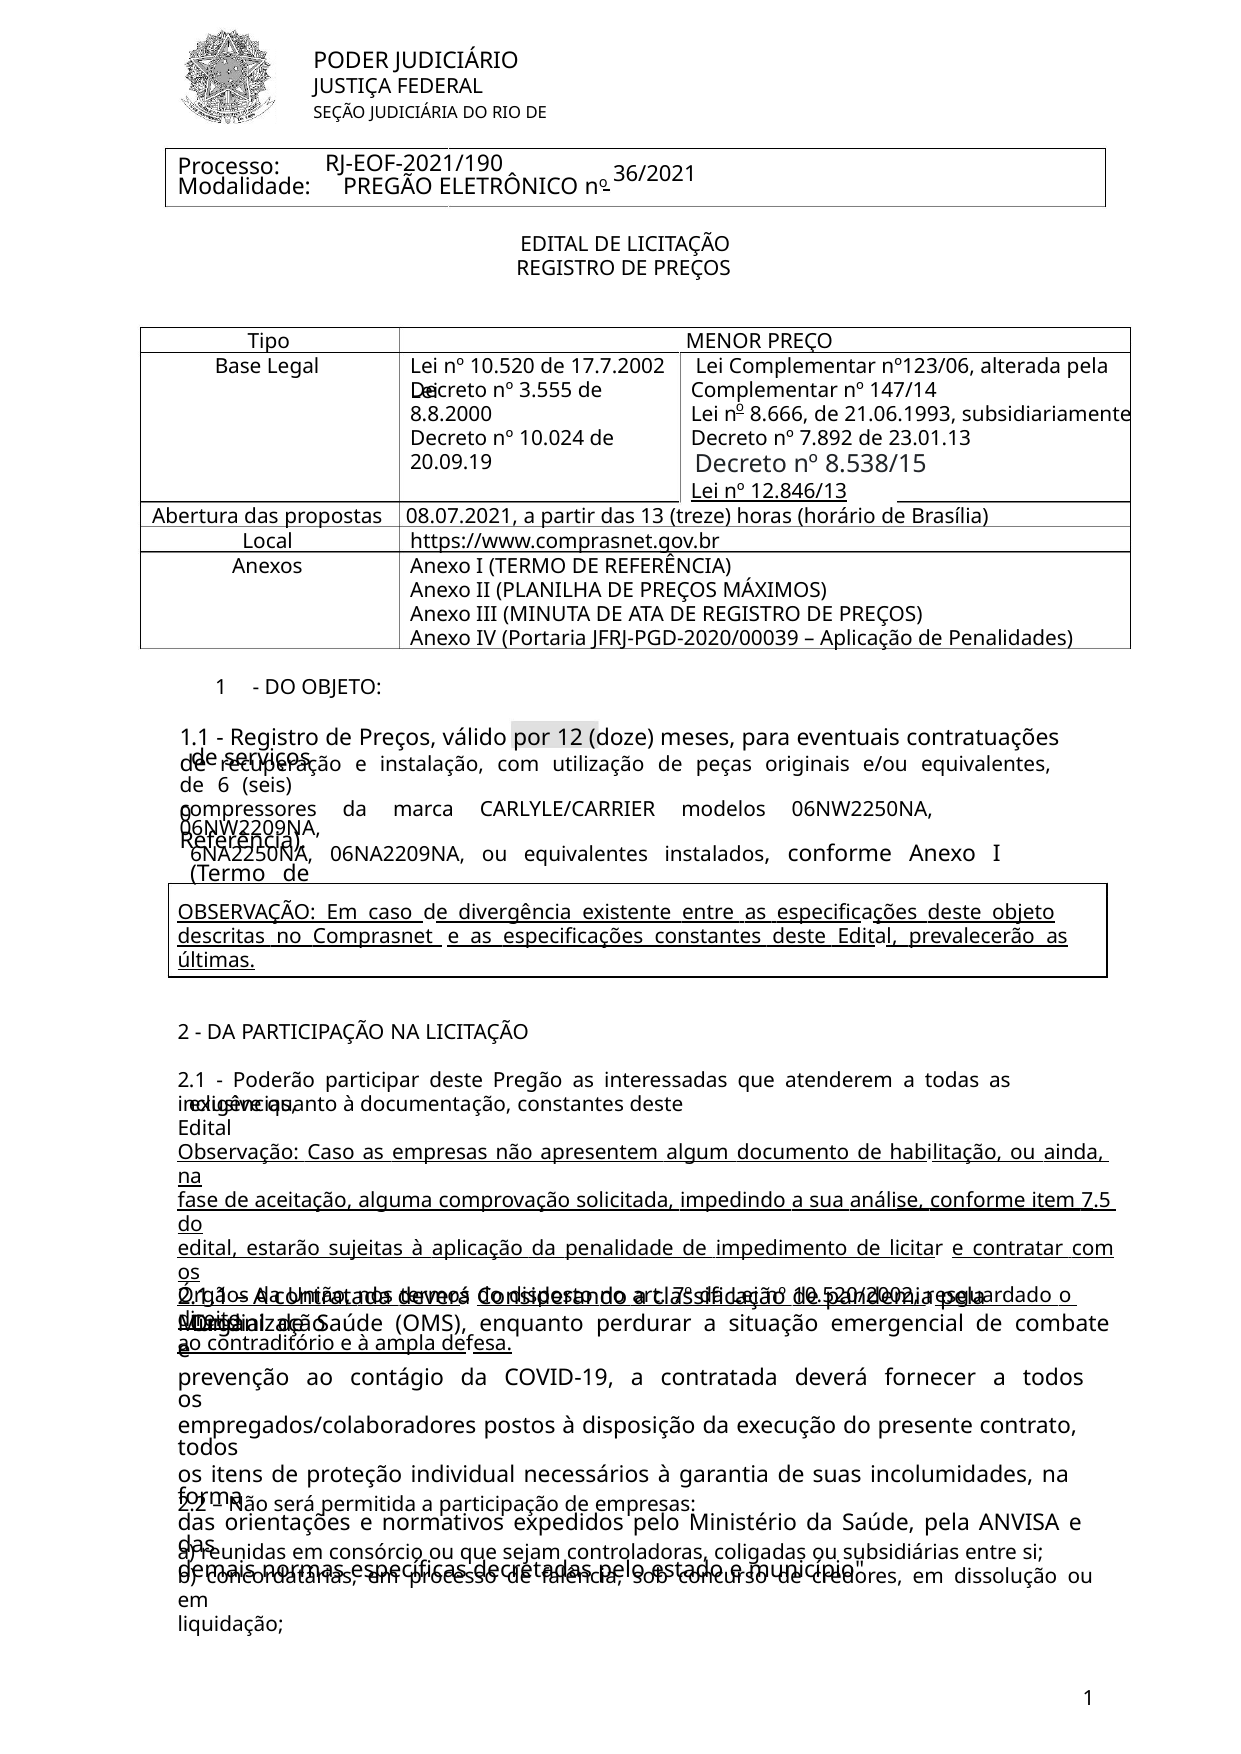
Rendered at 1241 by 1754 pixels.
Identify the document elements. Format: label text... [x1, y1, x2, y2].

text REGISTRO DE PREÇOS [516, 257, 778, 281]
text 6NA2250NA, 06NA2209NA, ou equivalentes instalados, conforme Anexo I (Termo de [190, 844, 1069, 886]
text a) reunidas em consórcio ou que sejam controladoras, coligadas ou subsidiárias entre si; [177, 1540, 1118, 1564]
text SEÇÃO JUDICIÁRIA DO RIO DE [313, 103, 585, 123]
text das orientações e normativos expedidos pelo Ministério da Saúde, pela ANVISA e das [177, 1513, 1118, 1540]
text Observação: Caso as empresas não apresentem algum documento de habilitação, ou ainda, na [177, 1140, 1118, 1188]
text Anexos [232, 554, 332, 578]
text Decreto nº 7.892 de 23.01.13 [691, 427, 1140, 451]
text https://www.comprasnet.gov.br [410, 529, 746, 553]
text 1 [179, 728, 191, 749]
text b) concordatárias, em processo de falência, sob concurso de credores, em dissolução ou em [177, 1564, 1118, 1612]
text MENOR PREÇO [686, 329, 1140, 353]
text 8 [410, 403, 447, 427]
text fase de aceitação, alguma comprovação solicitada, impedindo a sua análise, conforme item 7.5 do [177, 1188, 1118, 1236]
text liquidação; [177, 1612, 1118, 1636]
text Mundial de Saúde (OMS), enquanto perdurar a situação emergencial de combate e [177, 1310, 1118, 1363]
text .1.1 – A contratada deverá Considerando a classificação de pandemia pela Organização [190, 1283, 1117, 1310]
text Anexo II (PLANILHA DE PREÇOS MÁXIMOS) [410, 578, 1103, 602]
text Complementar nº 147/14 [691, 379, 1140, 403]
text .1 - Poderão participar deste Pregão as interessadas que atenderem a todas as exigências, [189, 1068, 1117, 1116]
text .8.2000 [447, 403, 631, 427]
text Referência). [179, 831, 317, 852]
text Anexo IV (Portaria JFRJ-PGD-2020/00039 – Aplicação de Penalidades) [410, 626, 1103, 650]
text Processo: [177, 158, 290, 176]
text Anexo III (MINUTA DE ATA DE REGISTRO DE PREÇOS) [410, 602, 1103, 626]
text Lei nº 10.520 de 17.7.2002 Lei Complementar nº123/06, alterada pela Lei [410, 354, 1140, 403]
text Anexo I (TERMO DE REFERÊNCIA) [410, 554, 780, 578]
text 2 [177, 1283, 190, 1310]
text - DA PARTICIPAÇÃO NA LICITAÇÃO [194, 1020, 582, 1044]
text JUSTIÇA FEDERAL [313, 75, 556, 99]
text 0.09.19 [447, 451, 631, 474]
text edital, estarão sujeitas à aplicação da penalidade de impedimento de licitar e contratar com os [177, 1236, 1118, 1284]
text OBSERVAÇÃO: Em caso de divergência existente entre as especificações deste objeto [177, 900, 1118, 924]
text Abertura das propostas 08.07.2021, a partir das 13 (treze) horas (horário de Brasília) [152, 504, 999, 528]
text 0 [179, 806, 215, 825]
text empregados/colaboradores postos à disposição da execução do presente contrato, todos [177, 1416, 1118, 1460]
text 1 [215, 675, 251, 699]
text 2 [410, 451, 447, 475]
text descritas no Comprasnet e as especificações constantes deste Edital, prevalecerão as [177, 924, 1118, 948]
text compressores da marca CARLYLE/CARRIER modelos 06NW2250NA, 06NW2209NA, [179, 801, 1069, 839]
text - DO OBJETO: [252, 675, 420, 699]
text 1 [1082, 1690, 1118, 1709]
text inclusive quanto à documentação, constantes deste Edital [177, 1092, 738, 1140]
text Tipo [247, 329, 349, 353]
text 2 [177, 1020, 194, 1044]
text Decreto nº 3.555 de [410, 379, 631, 403]
text .1 - Registro de Preços, válido por 12 (doze) meses, para eventuais contratuações de serviços [191, 728, 1069, 754]
text Lei nº 12.846/13 [691, 479, 867, 503]
text Modalidade: PREGÃO ELETRÔNICO no 36/2021 [177, 176, 716, 199]
text Decreto nº 10.024 de [410, 427, 631, 451]
text PODER JUDICIÁRIO [313, 47, 556, 74]
text 2 [177, 1068, 189, 1092]
text Base Legal [214, 354, 349, 378]
text 2.2 – Não será permitida a participação de empresas: [177, 1492, 699, 1516]
text o [736, 399, 763, 415]
text os itens de proteção individual necessários à garantia de suas incolumidades, na forma [177, 1464, 1118, 1508]
text Decreto nº 8.538/15 [694, 451, 1140, 478]
text últimas. [177, 948, 1118, 972]
text EDITAL DE LICITAÇÃO [520, 233, 778, 257]
text prevenção ao contágio da COVID-19, a contratada deverá fornecer a todos os [177, 1367, 1118, 1412]
text Lei n 8.666, de 21.06.1993, subsidiariamente [691, 403, 1140, 427]
text Local [242, 529, 321, 553]
text RJ-EOF-2021/190 [325, 152, 527, 176]
text de recuperação e instalação, com utilização de peças originais e/ou equivalentes, de 6 (seis) [179, 754, 1069, 796]
